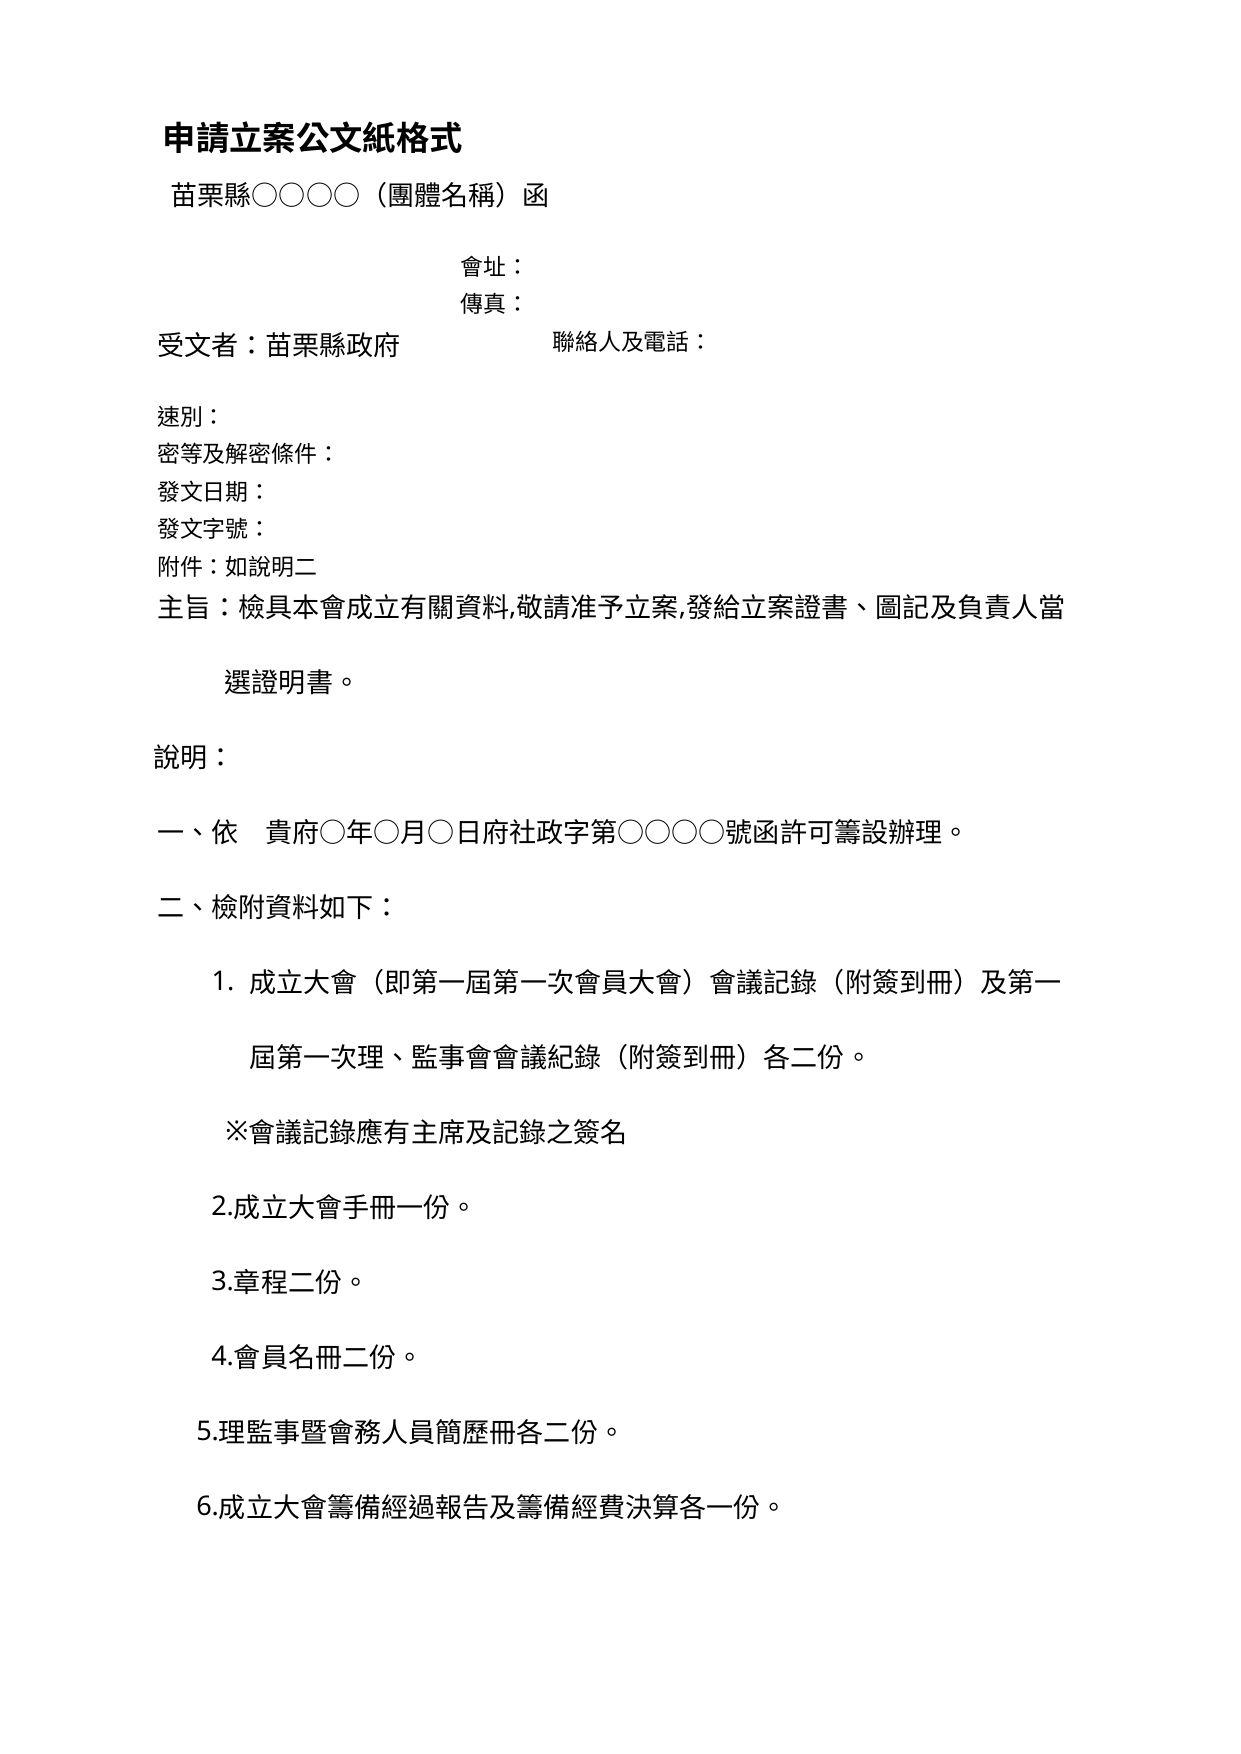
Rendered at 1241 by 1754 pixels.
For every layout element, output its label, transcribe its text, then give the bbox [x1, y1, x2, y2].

text 2.成立大會手冊一份。 [157, 1186, 1081, 1261]
text 3.章程二份。 [157, 1261, 1081, 1336]
text 主旨：檢具本會成立有關資料,敬請准予立案,發給立案證書、圖記及負責人當選證明書。 [157, 586, 1081, 736]
text 發文日期： [157, 474, 1081, 511]
list 成立大會（即第一屆第一次會員大會）會議記錄（附簽到冊）及第一屆第一次理、監事會會議紀錄（附簽到冊）各二份。 [211, 961, 1081, 1111]
text 會址： [157, 249, 1081, 286]
text 5.理監事暨會務人員簡歷冊各二份。 [157, 1411, 1081, 1486]
text 6.成立大會籌備經過報告及籌備經費決算各一份。 [157, 1486, 1081, 1561]
text 苗栗縣○○○○（團體名稱）函 [157, 174, 1081, 249]
text 傳真： [157, 286, 1081, 324]
text 附件：如說明二 [157, 549, 1081, 586]
text 密等及解密條件： [157, 436, 1081, 474]
text 二、檢附資料如下： [157, 886, 1081, 961]
text 速別： [157, 399, 1081, 436]
text 4.會員名冊二份。 [157, 1336, 1081, 1411]
text 一、依 貴府○年○月○日府社政字第○○○○號函許可籌設辦理。 [157, 811, 1081, 886]
text ※會議記錄應有主席及記錄之簽名 [211, 1111, 1081, 1186]
text 發文字號： [157, 511, 1081, 549]
text 說明： [112, 736, 1081, 811]
text 申請立案公文紙格式 [112, 99, 1125, 174]
text 受文者：苗栗縣政府 聯絡人及電話： [157, 324, 1081, 399]
